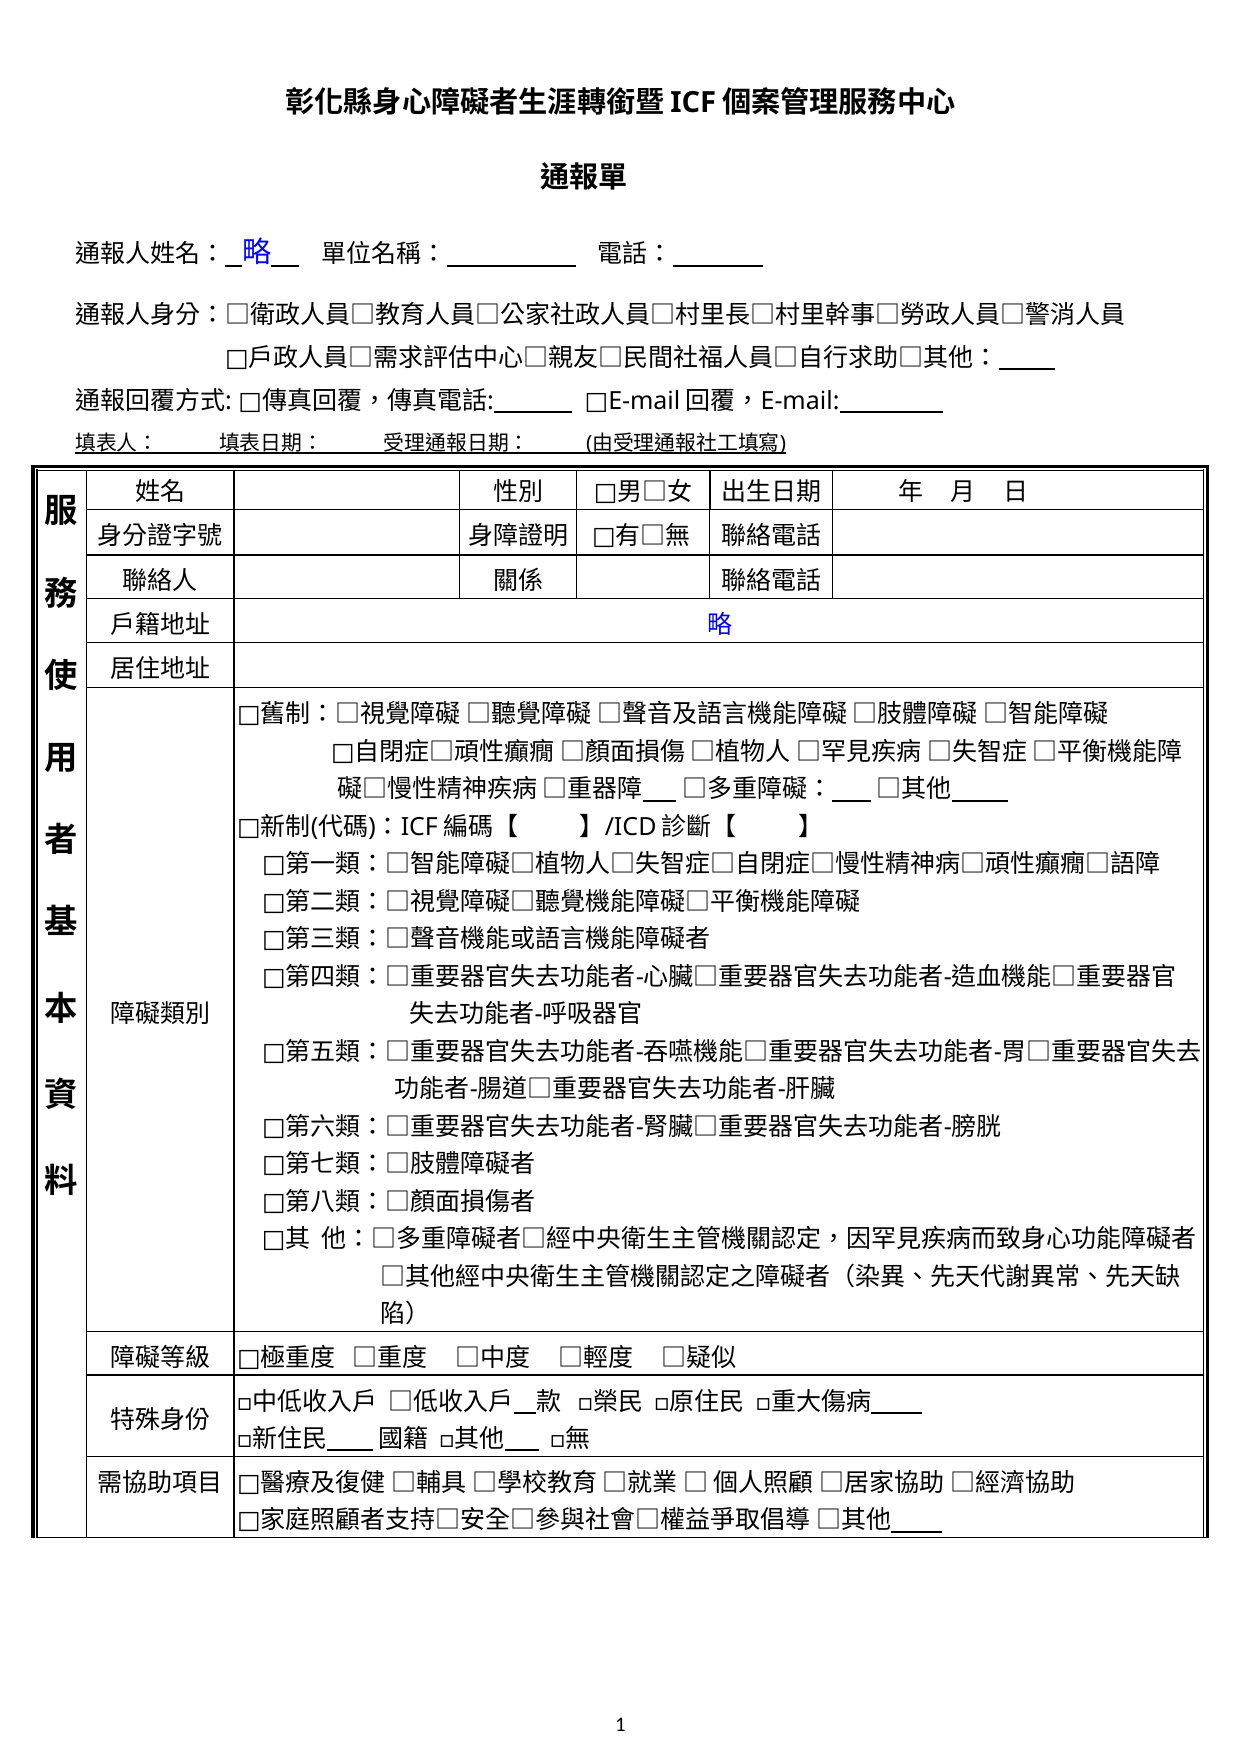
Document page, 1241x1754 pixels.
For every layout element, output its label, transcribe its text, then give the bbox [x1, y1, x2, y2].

table_cell □有□無 [577, 510, 709, 554]
table_cell 戶籍地址 [87, 599, 233, 641]
table_header 服 務 使 用 者 基本資料 [38, 471, 86, 1537]
table_cell 關係 [460, 556, 576, 598]
text 通報人身分：□衛政人員□教育人員□公家社政人員□村里長□村里幹事□勞政人員□警消人員 [75, 294, 1165, 331]
table_header 年 月 日 [833, 471, 1203, 508]
table_cell □舊制：□視覺障礙 □聽覺障礙 □聲音及語言機能障礙 □肢體障礙 □智能障礙 □自閉症□頑性癲癇 □顏面損傷 □植物人 □罕見疾病 □失智症 □平衡機能障礙□慢性精神疾病 □重器障 □多重障礙： □其他 □新制(代碼)：ICF編碼【 】/ICD診斷【 】 □第一類：□智能障礙□植物人□失智症□自閉症□慢性精神病□頑性癲癇□語障 □第二類：□視覺障礙□聽覺機能障礙□平衡機能障礙 □第三類：□聲音機能或語言機能障礙者 □第四類：□重要器官失去功能者-心臟□重要器官失去功能者-造血機能□重要器官 失去功能者-呼吸器官 □第五類：□重要器官失去功能者-吞嚥機能□重要器官失去功能者-胃□重要器官失去功能者-腸道□重要器官失去功能者-肝臟 □第六類：□重要器官失去功能者-腎臟□重要器官失去功能者-膀胱 □第七類：□肢體障礙者 □第八類：□顏面損傷者 □其 他：□多重障礙者□經中央衛生主管機關認定，因罕見疾病而致身心功能障礙者□其他經中央衛生主管機關認定之障礙者（染異、先天代謝異常、先天缺陷） [235, 688, 1203, 1331]
table_cell [235, 510, 459, 554]
table_cell [577, 556, 709, 598]
table_cell [833, 556, 1203, 598]
table_header □男□女 [577, 471, 709, 508]
table_cell □極重度 □重度 □中度 □輕度 □疑似 [235, 1332, 1203, 1374]
table_cell 略 [235, 599, 1203, 641]
text 通報單 [75, 138, 1165, 213]
table_cell 居住地址 [87, 643, 233, 687]
table_cell 身障證明 [460, 510, 576, 554]
text 彰化縣身心障礙者生涯轉銜暨ICF個案管理服務中心 [75, 63, 1165, 138]
table_cell 需協助項目 [87, 1457, 233, 1537]
table_cell [833, 510, 1203, 554]
table_cell □醫療及復健 □輔具 □學校教育 □就業 □ 個人照顧 □居家協助 □經濟協助 □家庭照顧者支持□安全□參與社會□權益爭取倡導 □其他 [235, 1457, 1203, 1537]
table_cell 聯絡人 [87, 556, 233, 598]
table_cell [235, 643, 1203, 687]
table_cell 聯絡電話 [710, 510, 832, 554]
text 填表人： 填表日期： 受理通報日期： (由受理通報社工填寫) [75, 423, 1165, 460]
text 通報人姓名： 略 單位名稱： 電話： [75, 213, 1165, 288]
table_header [235, 471, 459, 508]
table_cell 聯絡電話 [710, 556, 832, 598]
table_cell 障礙等級 [87, 1332, 233, 1374]
table_cell [235, 556, 459, 598]
table_cell 身分證字號 [87, 510, 233, 554]
table_cell □中低收入戶 □低收入戶 款 □榮民 □原住民 □重大傷病 □新住民 國籍 □其他 □無 [235, 1376, 1203, 1456]
table_header 姓名 [87, 471, 233, 508]
table_cell 特殊身份 [87, 1376, 233, 1456]
table_cell 障礙類別 [87, 688, 233, 1331]
table_header 性別 [460, 471, 576, 508]
text □戶政人員□需求評估中心□親友□民間社福人員□自行求助□其他： [225, 337, 1165, 374]
table_header 出生日期 [711, 471, 832, 508]
text 通報回覆方式: □傳真回覆，傳真電話: □E-mail回覆，E-mail: [75, 380, 1165, 417]
